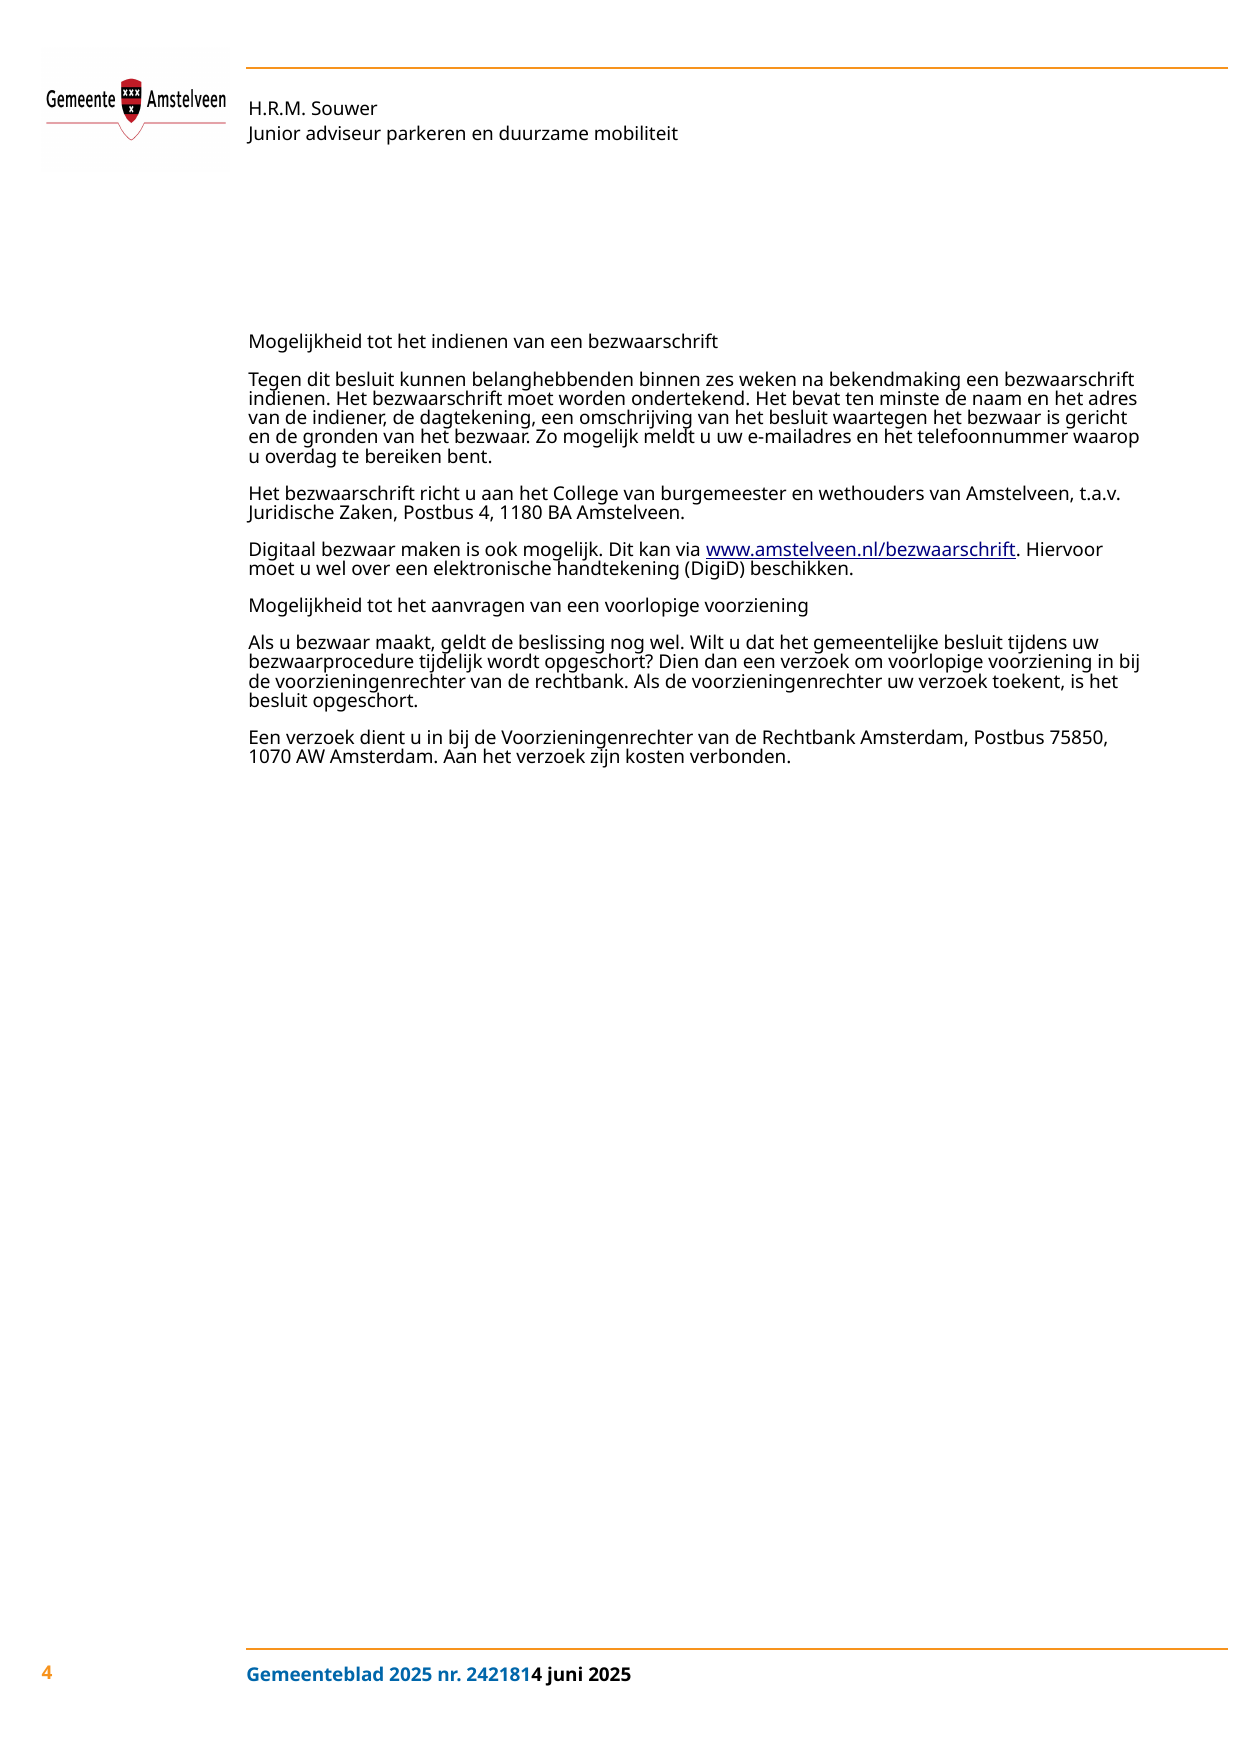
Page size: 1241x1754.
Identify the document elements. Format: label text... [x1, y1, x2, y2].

text Als u bezwaar maakt, geldt de beslissing nog wel. Wilt u dat het gemeentelijke besluit tijdens uw bezwaarprocedure tijdelijk wordt opgeschort? Dien dan een verzoek om voorlopige voorziening in bij de voorzieningenrechter van de rechtbank. Als de voorzieningenrechter uw verzoek toekent, is het besluit opgeschort. [248, 634, 1152, 711]
text Tegen dit besluit kunnen belanghebbenden binnen zes weken na bekendmaking een bezwaarschrift indienen. Het bezwaarschrift moet worden ondertekend. Het bevat ten minste de naam en het adres van de indiener, de dagtekening, een omschrijving van het besluit waartegen het bezwaar is gericht en de gronden van het bezwaar. Zo mogelijk meldt u uw e-mailadres en het telefoonnummer waarop u overdag te bereiken bent. [248, 371, 1152, 467]
text Junior adviseur parkeren en duurzame mobiliteit [248, 121, 1152, 146]
text Digitaal bezwaar maken is ook mogelijk. Dit kan via www.amstelveen.nl/bezwaarschrift. Hiervoor moet u wel over een elektronische handtekening (DigiD) beschikken. [248, 541, 1152, 579]
text Het bezwaarschrift richt u aan het College van burgemeester en wethouders van Amstelveen, t.a.v. Juridische Zaken, Postbus 4, 1180 BA Amstelveen. [248, 484, 1152, 523]
text H.R.M. Souwer [248, 95, 1152, 121]
picture [41, 47, 231, 172]
text Mogelijkheid tot het indienen van een bezwaarschrift [248, 333, 1152, 353]
text Mogelijkheid tot het aanvragen van een voorlopige voorziening [248, 597, 1152, 616]
text Een verzoek dient u in bij de Voorzieningenrechter van de Rechtbank Amsterdam, Postbus 75850, 1070 AW Amsterdam. Aan het verzoek zijn kosten verbonden. [248, 729, 1152, 767]
